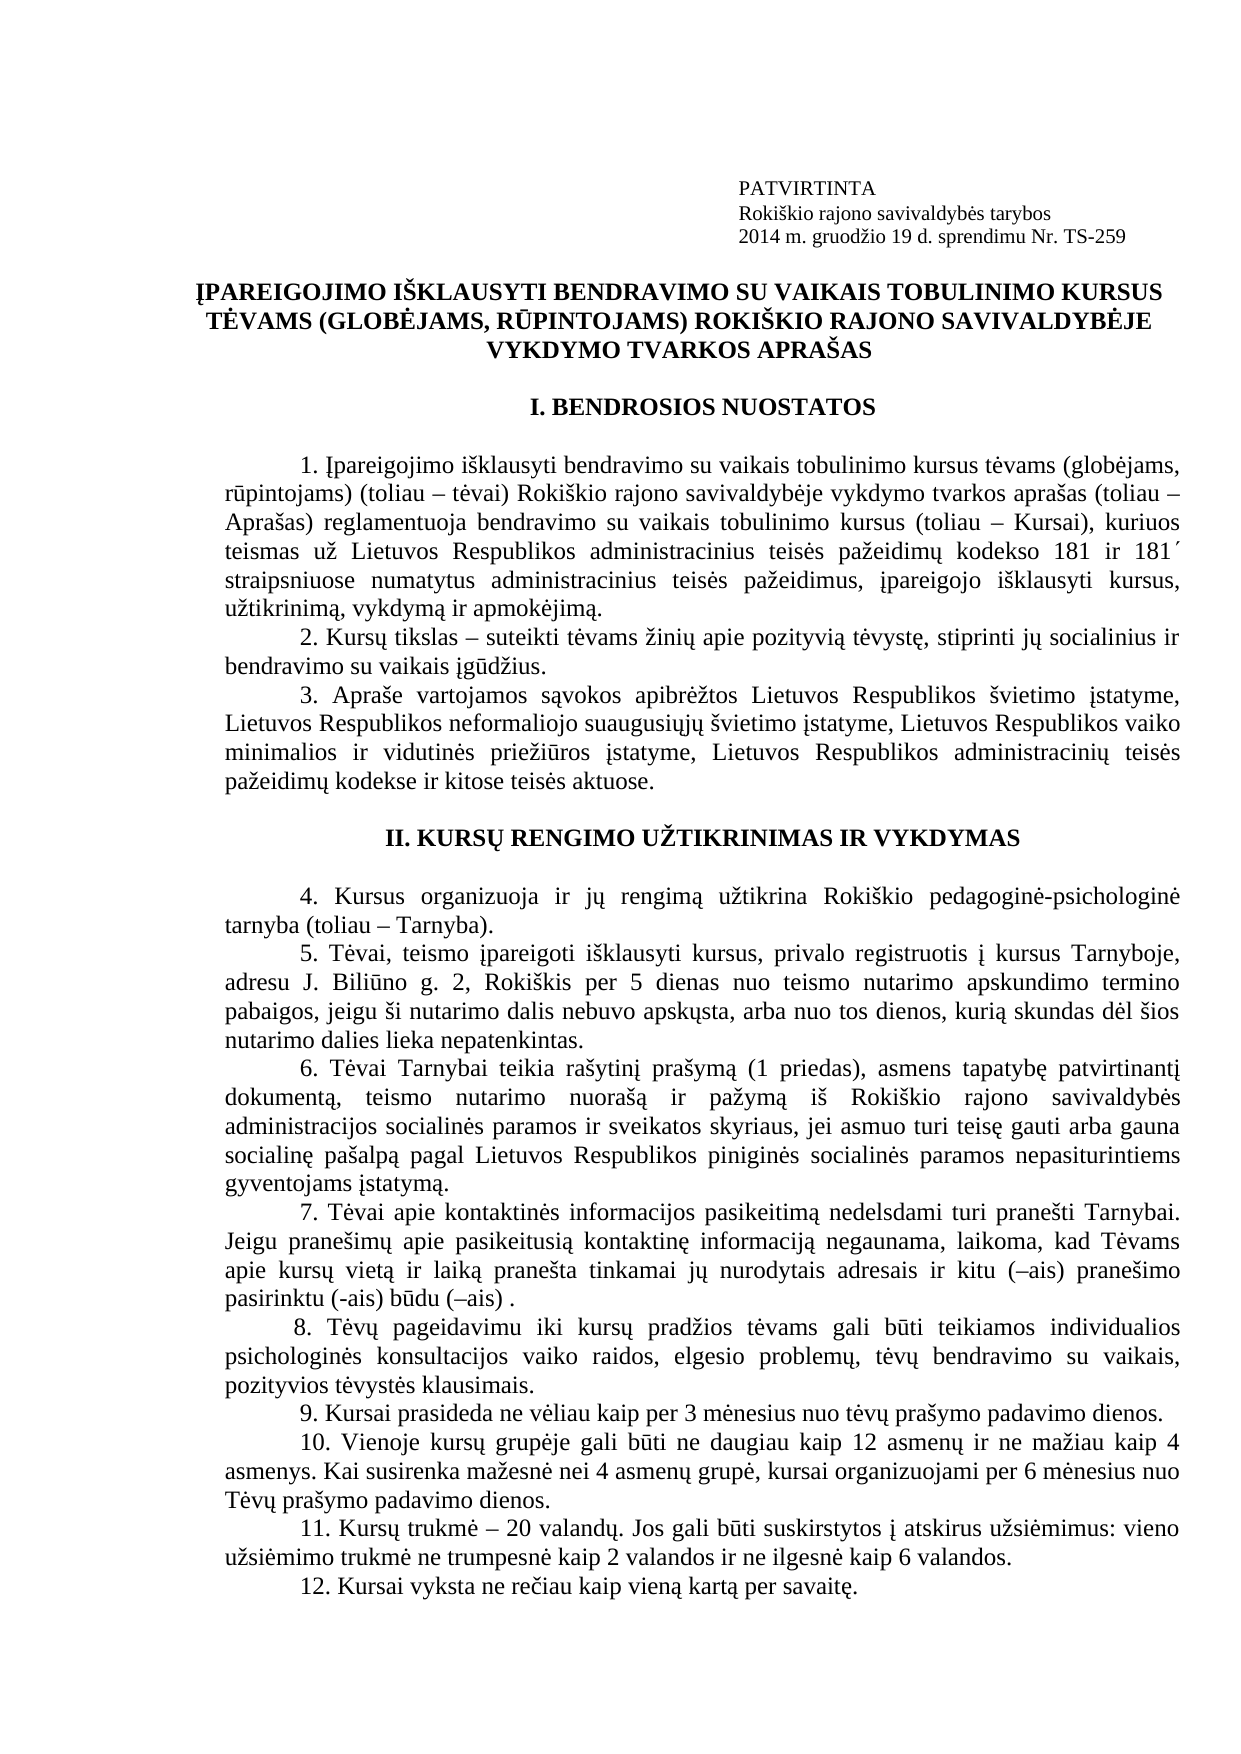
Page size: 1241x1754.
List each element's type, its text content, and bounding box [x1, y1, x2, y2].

text 3. Apraše vartojamos sąvokos apibrėžtos Lietuvos Respublikos švietimo įstatyme, Lietuvos Respublikos neformaliojo suaugusiųjų švietimo įstatyme, Lietuvos Respublikos vaiko minimalios ir vidutinės priežiūros įstatyme, Lietuvos Respublikos administracinių teisės pažeidimų kodekse ir kitose teisės aktuose. [224, 680, 1181, 795]
text 11. Kursų trukmė – 20 valandų. Jos gali būti suskirstytos į atskirus užsiėmimus: vieno užsiėmimo trukmė ne trumpesnė kaip 2 valandos ir ne ilgesnė kaip 6 valandos. [224, 1513, 1181, 1571]
text PATVIRTINTA [177, 176, 1181, 200]
text 10. Vienoje kursų grupėje gali būti ne daugiau kaip 12 asmenų ir ne mažiau kaip 4 asmenys. Kai susirenka mažesnė nei 4 asmenų grupė, kursai organizuojami per 6 mėnesius nuo Tėvų prašymo padavimo dienos. [224, 1427, 1181, 1513]
text I. BENDROSIOS NUOSTATOS [224, 392, 1181, 421]
text II. KURSŲ RENGIMO UŽTIKRINIMAS IR VYKDYMAS [224, 823, 1181, 852]
text 12. Kursai vyksta ne rečiau kaip vieną kartą per savaitę. [224, 1571, 1181, 1600]
text 2. Kursų tikslas – suteikti tėvams žinių apie pozityvią tėvystę, stiprinti jų socialinius ir bendravimo su vaikais įgūdžius. [224, 622, 1181, 680]
text 9. Kursai prasideda ne vėliau kaip per 3 mėnesius nuo tėvų prašymo padavimo dienos. [224, 1398, 1181, 1427]
text 5. Tėvai, teismo įpareigoti išklausyti kursus, privalo registruotis į kursus Tarnyboje, adresu J. Biliūno g. 2, Rokiškis per 5 dienas nuo teismo nutarimo apskundimo termino pabaigos, jeigu ši nutarimo dalis nebuvo apskųsta, arba nuo tos dienos, kurią skundas dėl šios nutarimo dalies lieka nepatenkintas. [224, 938, 1181, 1053]
text 1. Įpareigojimo išklausyti bendravimo su vaikais tobulinimo kursus tėvams (globėjams, rūpintojams) (toliau – tėvai) Rokiškio rajono savivaldybėje vykdymo tvarkos aprašas (toliau – Aprašas) reglamentuoja bendravimo su vaikais tobulinimo kursus (toliau – Kursai), kuriuos teismas už Lietuvos Respublikos administracinius teisės pažeidimų kodekso 181 ir 181 straipsniuose numatytus administracinius teisės pažeidimus, įpareigojo išklausyti kursus, užtikrinimą, vykdymą ir apmokėjimą. [224, 450, 1181, 622]
text Rokiškio rajono savivaldybės tarybos [177, 200, 1181, 224]
text 7. Tėvai apie kontaktinės informacijos pasikeitimą nedelsdami turi pranešti Tarnybai. Jeigu pranešimų apie pasikeitusią kontaktinę informaciją negaunama, laikoma, kad Tėvams apie kursų vietą ir laiką pranešta tinkamai jų nurodytais adresais ir kitu (–ais) pranešimo pasirinktu (-ais) būdu (–ais) . [224, 1197, 1181, 1312]
text 6. Tėvai Tarnybai teikia rašytinį prašymą (1 priedas), asmens tapatybę patvirtinantį dokumentą, teismo nutarimo nuorašą ir pažymą iš Rokiškio rajono savivaldybės administracijos socialinės paramos ir sveikatos skyriaus, jei asmuo turi teisę gauti arba gauna socialinę pašalpą pagal Lietuvos Respublikos piniginės socialinės paramos nepasiturintiems gyventojams įstatymą. [224, 1053, 1181, 1197]
text 2014 m. gruodžio 19 d. sprendimu Nr. TS-259 [177, 224, 1181, 248]
text 8. Tėvų pageidavimu iki kursų pradžios tėvams gali būti teikiamos individualios psichologinės konsultacijos vaiko raidos, elgesio problemų, tėvų bendravimo su vaikais, pozityvios tėvystės klausimais. [224, 1312, 1181, 1398]
text 4. Kursus organizuoja ir jų rengimą užtikrina Rokiškio pedagoginė-psichologinė tarnyba (toliau – Tarnyba). [224, 881, 1181, 938]
text ĮPAREIGOJIMO IŠKLAUSYTI BENDRAVIMO SU VAIKAIS TOBULINIMO KURSUS TĖVAMS (GLOBĖJAMS, RŪPINTOJAMS) ROKIŠKIO RAJONO SAVIVALDYBĖJE VYKDYMO TVARKOS APRAŠAS [177, 277, 1181, 363]
